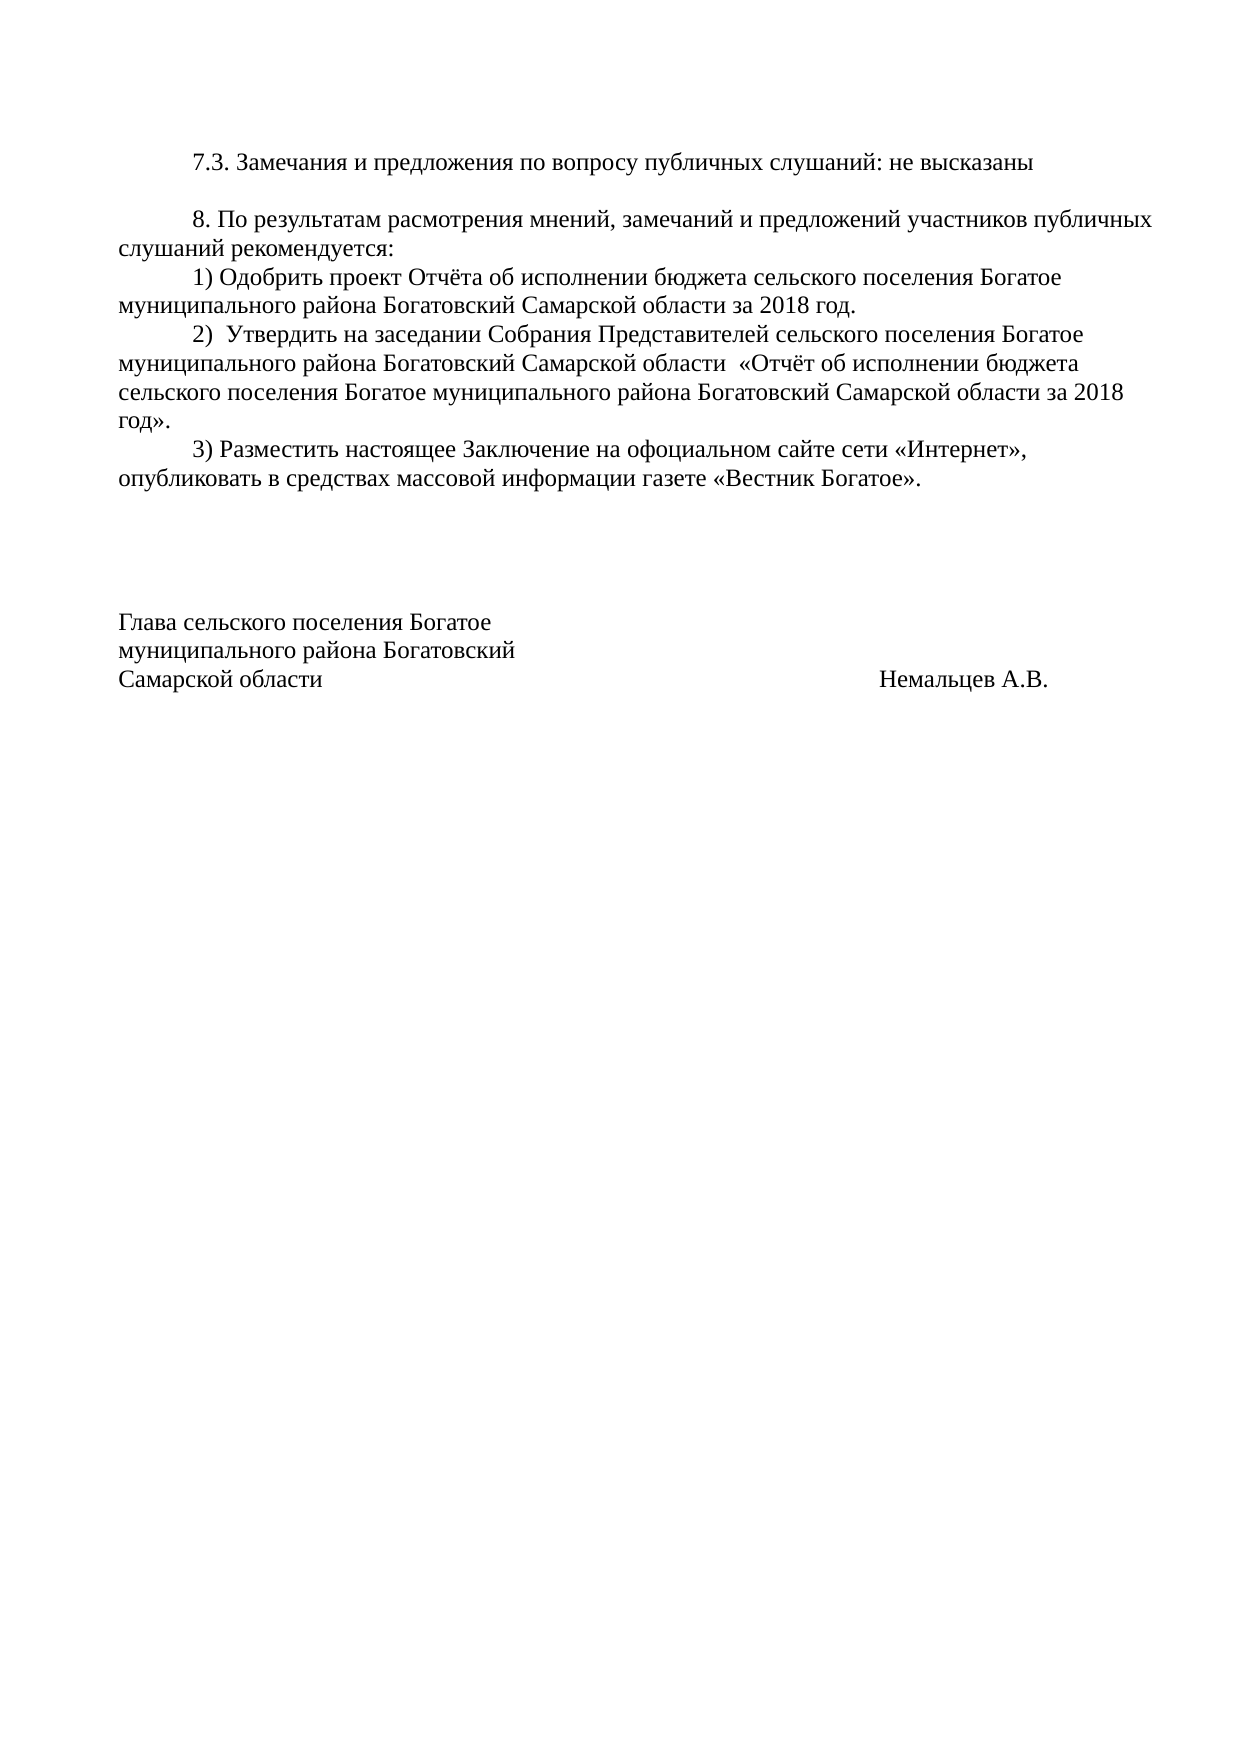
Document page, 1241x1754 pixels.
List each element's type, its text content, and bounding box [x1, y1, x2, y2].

text Глава сельского поселения Богатое [118, 607, 1165, 636]
text Самарской области Немальцев А.В. [118, 664, 1165, 693]
text 3) Разместить настоящее Заключение на офоциальном сайте сети «Интернет», опубликовать в средствах массовой информации газете «Вестник Богатое». [118, 434, 1165, 492]
text муниципального района Богатовский [118, 636, 1165, 664]
text 1) Одобрить проект Отчёта об исполнении бюджета сельского поселения Богатое муниципального района Богатовский Самарской области за 2018 год. [118, 262, 1165, 319]
text 8. По результатам расмотрения мнений, замечаний и предложений участников публичных слушаний рекомендуется: [118, 204, 1165, 262]
text 7.3. Замечания и предложения по вопросу публичных слушаний: не высказаны [118, 147, 1165, 176]
text 2) Утвердить на заседании Собрания Представителей сельского поселения Богатое муниципального района Богатовский Самарской области «Отчёт об исполнении бюджета сельского поселения Богатое муниципального района Богатовский Самарской области за 2018 год». [118, 319, 1165, 434]
